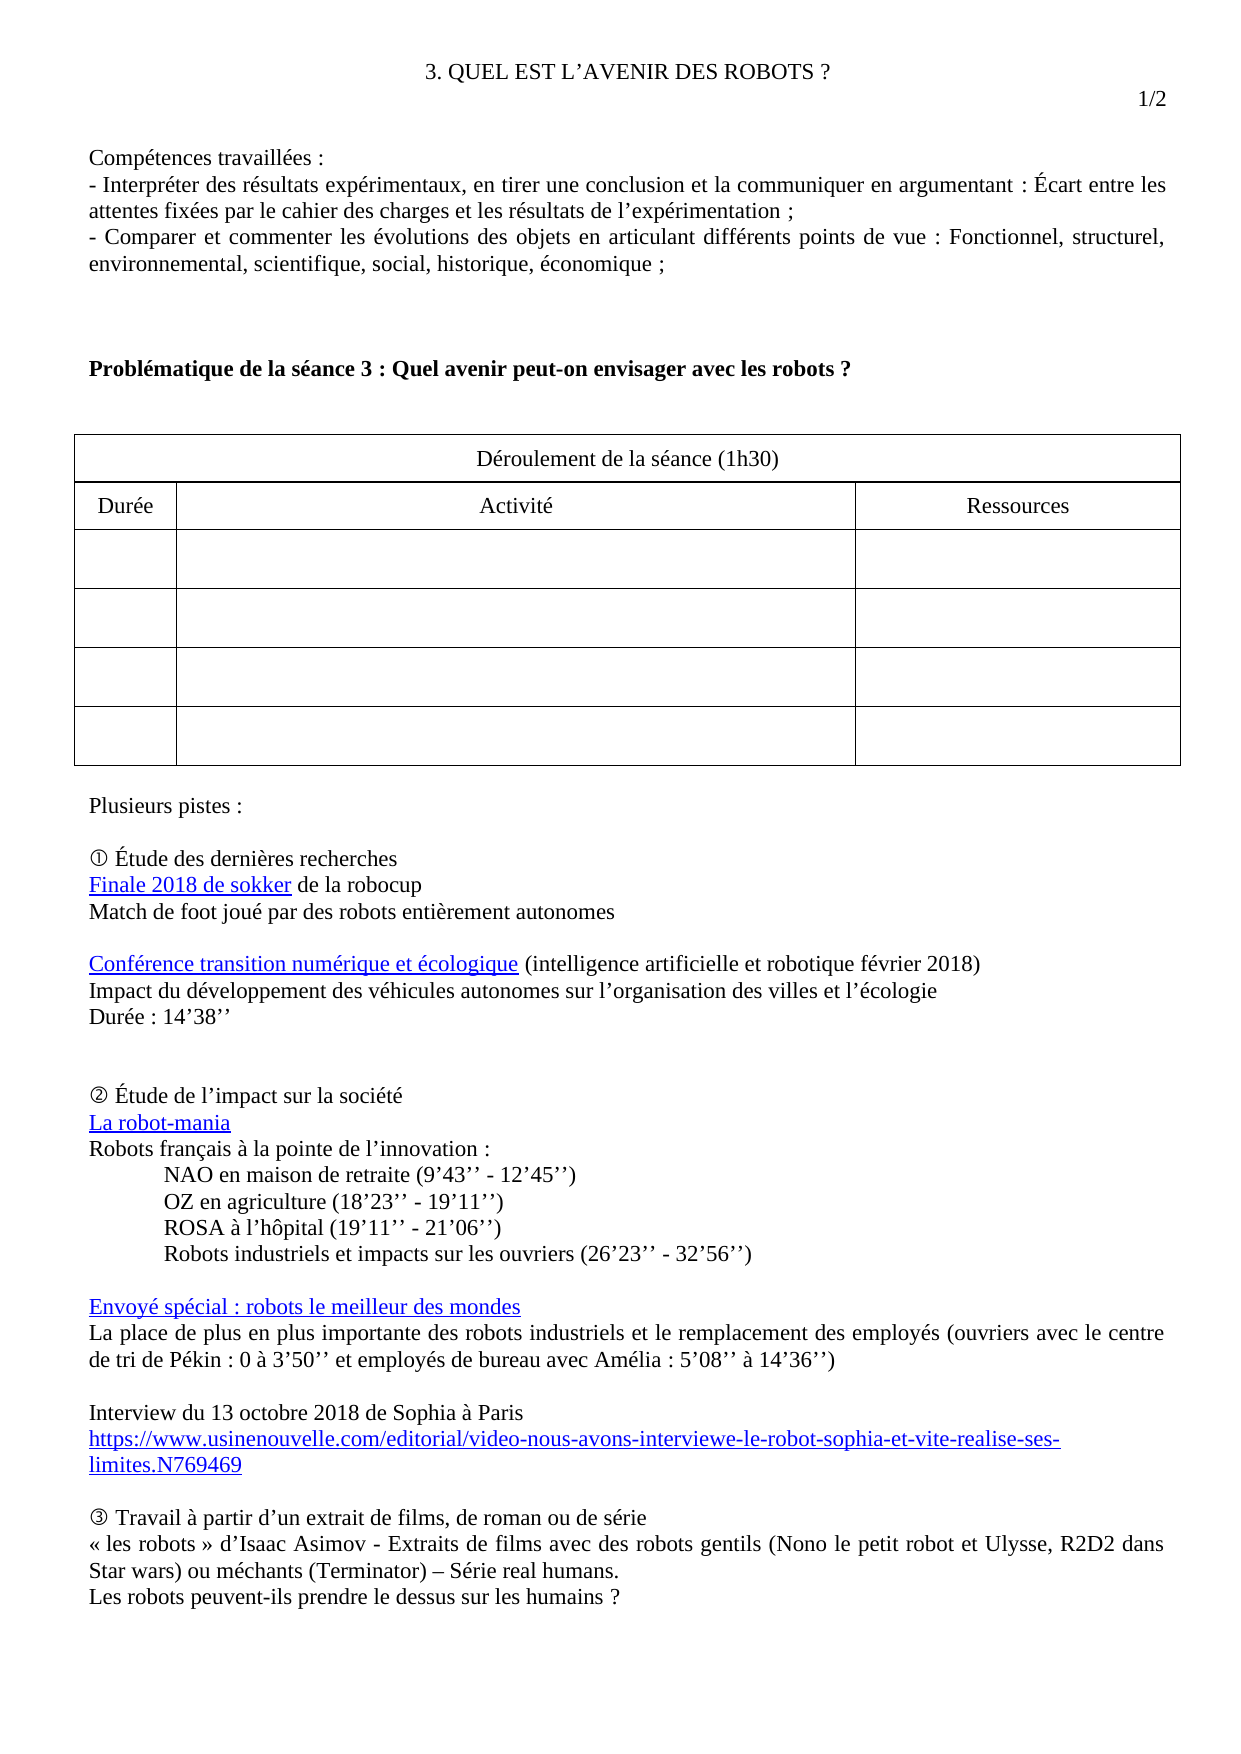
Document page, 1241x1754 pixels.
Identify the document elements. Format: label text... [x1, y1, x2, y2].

table_cell [75, 530, 176, 588]
text Finale 2018 de sokker de la robocup [88, 871, 1167, 898]
text Les robots peuvent-ils prendre le dessus sur les humains ? [88, 1583, 1167, 1609]
table_header Déroulement de la séance (1h30) [75, 435, 1180, 481]
text  Étude de l’impact sur la société [88, 1082, 1167, 1109]
table_cell [856, 589, 1180, 647]
table_cell [75, 648, 176, 706]
text Robots français à la pointe de l’innovation : [88, 1135, 1167, 1161]
text  Étude des dernières recherches [88, 845, 1167, 871]
text Match de foot joué par des robots entièrement autonomes [88, 898, 1167, 924]
table_cell [856, 648, 1180, 706]
table_cell [75, 707, 176, 765]
text  Travail à partir d’un extrait de films, de roman ou de série [88, 1504, 1167, 1530]
text Impact du développement des véhicules autonomes sur l’organisation des villes et l’écologie [88, 977, 1167, 1003]
text Compétences travaillées : [88, 144, 1167, 171]
text Durée : 14’38’’ [88, 1003, 1167, 1029]
table_cell Activité [177, 483, 855, 529]
table_cell [177, 530, 855, 588]
text Envoyé spécial : robots le meilleur des mondes [88, 1293, 1167, 1319]
text Robots industriels et impacts sur les ouvriers (26’23’’ - 32’56’’) [88, 1240, 1167, 1267]
text « les robots » d’Isaac Asimov - Extraits de films avec des robots gentils (Nono le petit robot et Ulysse, R2D2 dans Star wars) ou méchants (Terminator) – Série real humans. [88, 1530, 1167, 1583]
text Problématique de la séance 3 : Quel avenir peut-on envisager avec les robots ? [88, 355, 1167, 381]
table_cell Ressources [856, 483, 1180, 529]
text - Interpréter des résultats expérimentaux, en tirer une conclusion et la communiquer en argumentant : Écart entre les attentes fixées par le cahier des charges et les résultats de l’expérimentation ; [88, 171, 1167, 223]
text La robot-mania [88, 1109, 1167, 1135]
table_cell [856, 707, 1180, 765]
text https://www.usinenouvelle.com/editorial/video-nous-avons-interviewe-le-robot-sophia-et-vite-realise-ses-limites.N769469 [88, 1425, 1167, 1478]
text Conférence transition numérique et écologique (intelligence artificielle et robotique février 2018) [88, 951, 1167, 977]
table_cell [177, 648, 855, 706]
text La place de plus en plus importante des robots industriels et le remplacement des employés (ouvriers avec le centre de tri de Pékin : 0 à 3’50’’ et employés de bureau avec Amélia : 5’08’’ à 14’36’’) [88, 1319, 1167, 1372]
table_cell Durée [75, 483, 176, 529]
text - Comparer et commenter les évolutions des objets en articulant différents points de vue : Fonctionnel, structurel, environnemental, scientifique, social, historique, économique ; [88, 223, 1167, 276]
table_cell [856, 530, 1180, 588]
table_cell [75, 589, 176, 647]
table_cell [177, 707, 855, 765]
table_cell [177, 589, 855, 647]
text Interview du 13 octobre 2018 de Sophia à Paris [88, 1398, 1167, 1425]
text OZ en agriculture (18’23’’ - 19’11’’) [88, 1188, 1167, 1214]
text Plusieurs pistes : [88, 792, 1167, 819]
text NAO en maison de retraite (9’43’’ - 12’45’’) [88, 1161, 1167, 1188]
text ROSA à l’hôpital (19’11’’ - 21’06’’) [88, 1214, 1167, 1240]
